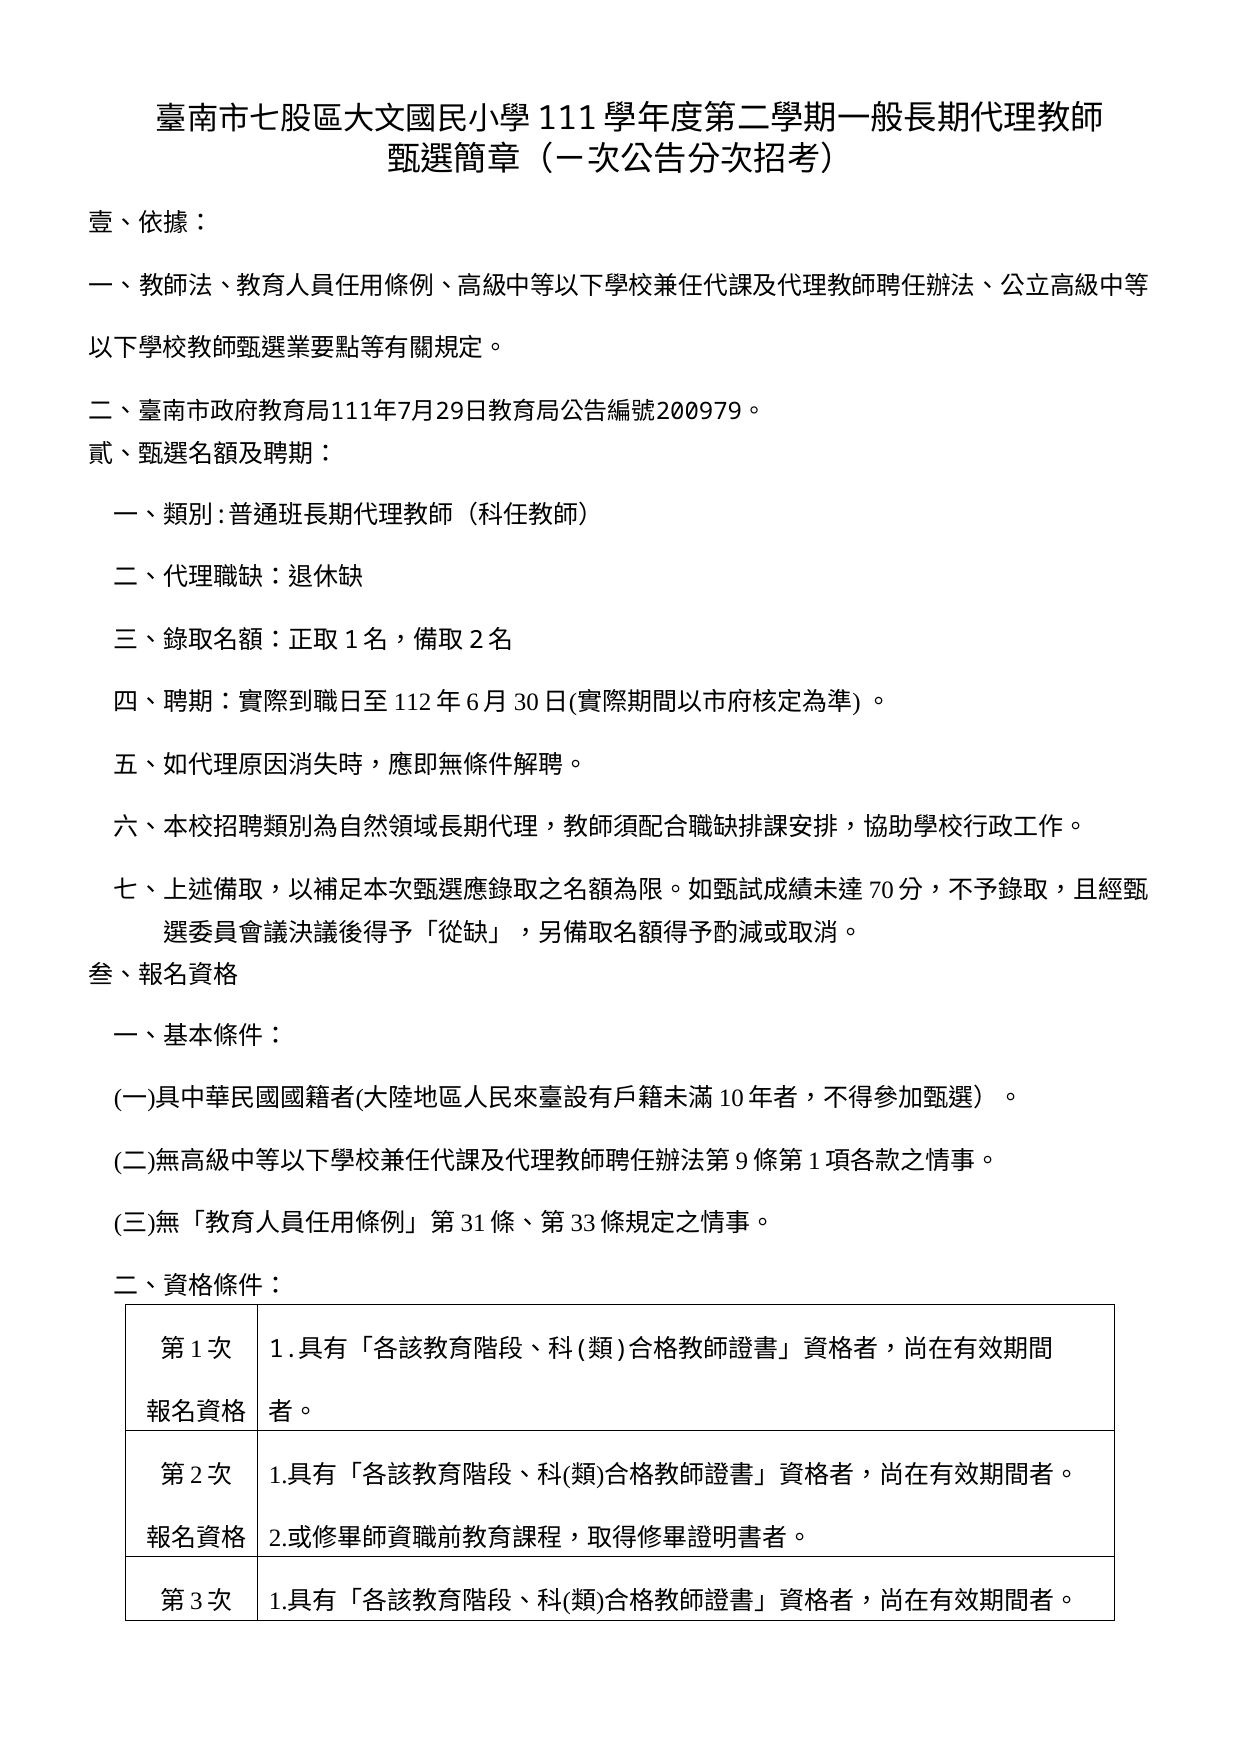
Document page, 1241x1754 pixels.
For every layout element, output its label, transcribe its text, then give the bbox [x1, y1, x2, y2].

table_header 1.具有「各該教育階段、科(類)合格教師證書」資格者，尚在有效期間者。 [258, 1305, 1114, 1430]
text 一、基本條件： [89, 992, 1152, 1054]
text 貳、甄選名額及聘期： [89, 429, 1152, 471]
text (二)無高級中等以下學校兼任代課及代理教師聘任辦法第9條第1項各款之情事。 [89, 1117, 1152, 1179]
text 二、代理職缺：退休缺 [89, 533, 1152, 596]
text 叁、報名資格 [89, 950, 1152, 992]
text 五、如代理原因消失時，應即無條件解聘。 [89, 721, 1152, 783]
text 六、本校招聘類別為自然領域長期代理，教師須配合職缺排課安排，協助學校行政工作。 [89, 783, 1152, 846]
text 二、資格條件： [89, 1242, 1152, 1304]
text 壹、依據： [89, 179, 1152, 242]
table_cell 第3次 [126, 1557, 257, 1620]
text 臺南市七股區大文國民小學111學年度第二學期一般長期代理教師 [89, 96, 1152, 137]
text 甄選簡章（ㄧ次公告分次招考） [89, 137, 1152, 179]
text 四、聘期：實際到職日至112年6月30日(實際期間以市府核定為準) 。 [89, 658, 1152, 721]
text 七、上述備取，以補足本次甄選應錄取之名額為限。如甄試成績未達70分，不予錄取，且經甄 [89, 846, 1152, 908]
table_cell 1.具有「各該教育階段、科(類)合格教師證書」資格者，尚在有效期間者。 [258, 1557, 1114, 1620]
text 二、臺南市政府教育局111年7月29日教育局公告編號200979。 [89, 367, 1152, 429]
text (三)無「教育人員任用條例」第31條、第33條規定之情事。 [89, 1179, 1152, 1242]
text 一、類別:普通班長期代理教師（科任教師） [89, 471, 1152, 533]
text 選委員會議決議後得予「從缺」，另備取名額得予酌減或取消。 [89, 908, 1152, 950]
table_cell 1.具有「各該教育階段、科(類)合格教師證書」資格者，尚在有效期間者。 2.或修畢師資職前教育課程，取得修畢證明書者。 [258, 1431, 1114, 1556]
text (一)具中華民國國籍者(大陸地區人民來臺設有戶籍未滿10年者，不得參加甄選）。 [89, 1054, 1152, 1117]
table_cell 第2次 報名資格 [126, 1431, 257, 1556]
text 三、錄取名額：正取1名，備取2名 [89, 596, 1152, 658]
table_header 第1次 報名資格 [126, 1305, 257, 1430]
text 一、教師法、教育人員任用條例、高級中等以下學校兼任代課及代理教師聘任辦法、公立高級中等以下學校教師甄選業要點等有關規定。 [89, 242, 1152, 367]
